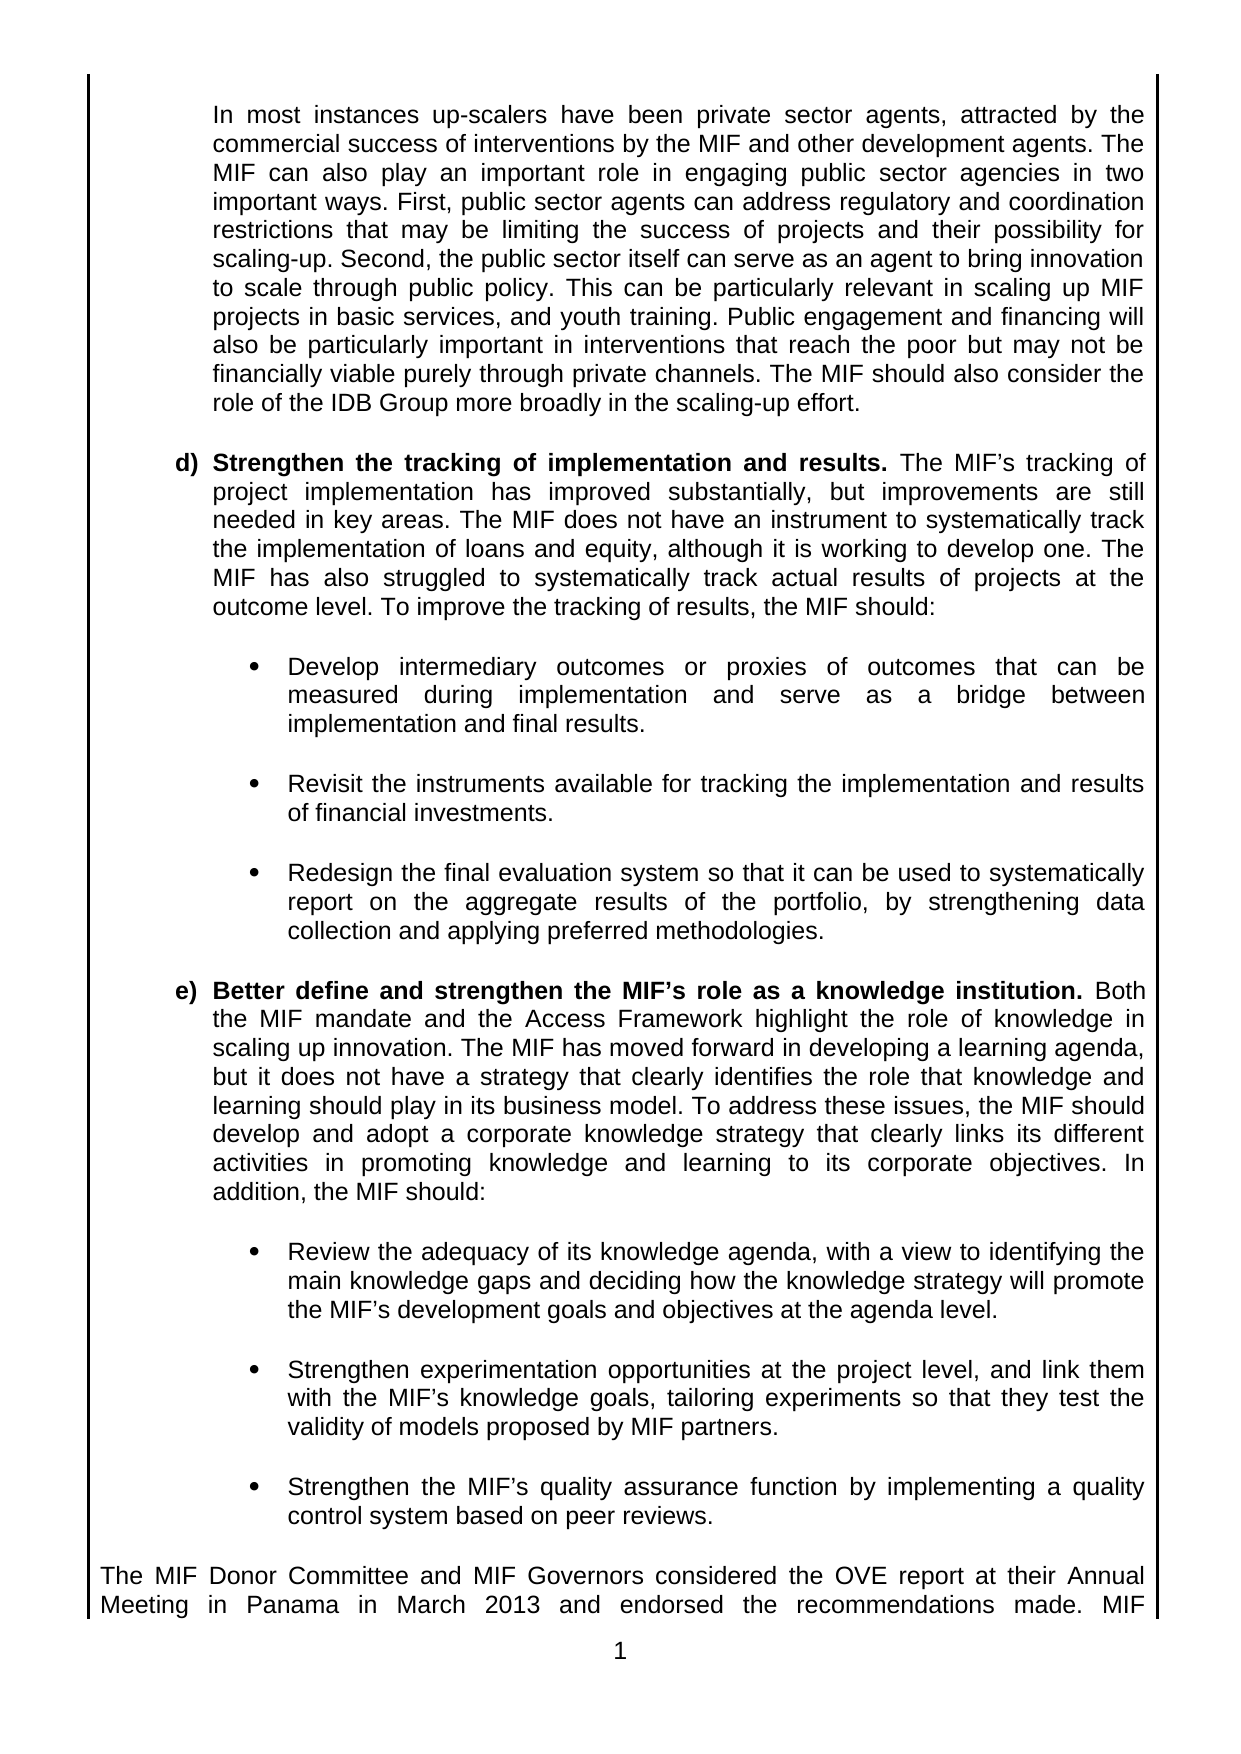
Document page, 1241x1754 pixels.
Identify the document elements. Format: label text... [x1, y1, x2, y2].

table_cell 3.1 Assess any changes in evidence In 2011, the MIF published its first Development Effectiveness Review, which reported on the achievements on the project for the year 2010. This report did not present any quantitative data that measured MIF’s outcomes. DFID pushed for this weakness to be addressed. As a result, MIF revised its logframe and the format of the 2012 DER so that it reported progress against the indicators set out in the new logframe and on the quality, effectiveness and impact of the MIF’s work. In response to this weakness and to the recommendations made by OVE in its 2013 Mid Term Evaluation (see section 3.2 below), the MIF has improved the DER so that it is a more user-friendly annual reference that assesses the effectiveness and impact of the breadth of MIF activities. In 2013, the MIF introduced a new best practice Corporate Results Framework (CRF) to ensure that the MIF’s impact is better assessed. The CRF will harmonise development metrics, aggregate results ensure that future work is aligned to the MIF’s strategic priorities. The CRF allows for the flexible and innovative nature of the MIF and focuses on the results and impacts of the MIF’s portfolio. The CRF will also track the production and influence of knowledge products as well how the MIF addresses key cross cutting issues such as targeting poor and vulnerable populations, empowering women, reaching excluded populations and youth, Once fully rolled out the CRF will provide a broad overview of the MIF’s development effectiveness. It is too early to give any information on improved evidence of the MIF’s performance following the CRF’s introduction. 3.2 Set out what plans are in place for an evaluation. In 2007 Donors approved the replenishment for the MIF (MIF II) and, as part of the replenishment agreement, required that an evaluation exercise be conducted at the Mid Term point of that replenishment. This evaluation, which had the same two objectives as the first OVE evaluation of MIF I was timed so that the final results are available to inform both MIF Donors and MIF Management about the institution’s performance during MIF II. In October 2010, the MIF Governors requested a second independent evaluation be undertaken by the IDB’s Office of Oversight and Evaluation. (OVE). This request was also supported by the MIF Donors Committee. The evaluation began in 2012 and was taken in two phases: the first at strategic and operations levels, and the second at project level. During 2012 OVE reviewed 299 active MIF projects as part of this evaluation. The evaluation focused on results, risk, market impacts, knowledge creation and the project’s mandate and objectives. This evaluation serves an accountability role but will also inform future MIF activity. The MIF is also planning to continue to commission further end-term and impact evaluations on its programmes in years to come. 2013 OVE Evaluation overview. MIF operations were well aligned with its mandated purpose of promotion of growth, and the institution has complied with its mandate of targeting small firms. The MIF also increased focus over time and new areas of work are better aligned with current development approaches to promote growth and small enterprises, predominately working with firms with revenues under $50,000. The MIF also innovates, uses technology and share knowledge, promoting the use of technology in access to both finance and markets. Innovations have enabled projects to introduce products, services or processes that are new to local markets. The MIF has also promoted the exchange of information and knowledge through its dissemination of activities and its broad network of development partners. The MIF has not been relevant in promoting regulatory and legal frameworks and has little success in its efforts in promoting regional integration. As the MIF moved away from direct engagement with public sector actors, it became less involved with legal and regulatory reform. While the MIF experimented with developing a poverty model, it has not found a clear way to respond to its poverty reduction mandate. The MIF has a clear mandate to promote poverty reduction through private sector development, but the evaluation showed that MIF projects do not directly reach a high proportion of poor people, although more projects reach low-income beneficiaries. While MIF projects are praised for their high level of innovation, experimentation and good execution, they also have a high incidence of failure and consequently issues with sustainability. Some degree of failure is to be expected for an institution that attempts to innovate, but high risks and high innovation can result in failure. The MIFs current approach to failure in experimentation is ad-hoc and does not explicitly take into consideration the rewards and the risks as part of its development model. At a thematic level MIFs results have been varied, with some approaches showing more success than others. The MIF had early success in producing “systematic impacts” mainly it its work on developing the micro-financing industry in LAC. The MIF showed mixed results in achieving impacts that go beyond immediate beneficiaries. The MIF is a unique organisation with comparative advantages that position it to have continued success in promoting the development of micro and small enterprises in LAC. The MIF is innovative and experimental in nature, and it has developed a network of development practitioners and partners. It has also achieved a high level of autonomy within the IDB Group, which has allowed it to experiment with new approaches to private sector development in LAC. The MIF has forged alliances with private sector organizations and development agencies that have allowed it to increasingly leverage its financial resources over time. Recommendations: for the remaining period of MIF II effectiveness and the future replenishment (MIF III). The OVE’s Evaluation Report published in 2013 made five recommendations to build on the MIF’s comparative advantages, while strengthening the institution. Implement a corporate results framework, ensuring that it preserves the MIF’s flexibility to innovate. The Access Framework provides guidance on areas in which the MIF will and will not work. However, the MIF lacks corporate-level goals and targets, and the identification of objectives and targets is uneven at the topic level. The MIF should implement a corporate results framework that builds on the strategic guidance provided by the Access Framework, tailoring it to afford ample room for innovation and flexibility at the programmatic level. Better define the MIF’s strategy for targeting low-income beneficiaries and promoting poverty reduction. The MIF can best address poverty through flexible strategies that target MSMEs and employment and that focus on market segments that reach low-income beneficiaries. Further specify and clarify the role of the public sector in scaling up innovation. To attain systemic impact, the MIF must be able to scale up innovation. In most instances up-scalers have been private sector agents, attracted by the commercial success of interventions by the MIF and other development agents. The MIF can also play an important role in engaging public sector agencies in two important ways. First, public sector agents can address regulatory and coordination restrictions that may be limiting the success of projects and their possibility for scaling-up. Second, the public sector itself can serve as an agent to bring innovation to scale through public policy. This can be particularly relevant in scaling up MIF projects in basic services, and youth training. Public engagement and financing will also be particularly important in interventions that reach the poor but may not be financially viable purely through private channels. The MIF should also consider the role of the IDB Group more broadly in the scaling-up effort. Strengthen the tracking of implementation and results. The MIF’s tracking of project implementation has improved substantially, but improvements are still needed in key areas. The MIF does not have an instrument to systematically track the implementation of loans and equity, although it is working to develop one. The MIF has also struggled to systematically track actual results of projects at the outcome level. To improve the tracking of results, the MIF should: Develop intermediary outcomes or proxies of outcomes that can be measured during implementation and serve as a bridge between implementation and final results. Revisit the instruments available for tracking the implementation and results of financial investments. Redesign the final evaluation system so that it can be used to systematically report on the aggregate results of the portfolio, by strengthening data collection and applying preferred methodologies. Better define and strengthen the MIF’s role as a knowledge institution. Both the MIF mandate and the Access Framework highlight the role of knowledge in scaling up innovation. The MIF has moved forward in developing a learning agenda, but it does not have a strategy that clearly identifies the role that knowledge and learning should play in its business model. To address these issues, the MIF should develop and adopt a corporate knowledge strategy that clearly links its different activities in promoting knowledge and learning to its corporate objectives. In addition, the MIF should: Review the adequacy of its knowledge agenda, with a view to identifying the main knowledge gaps and deciding how the knowledge strategy will promote the MIF’s development goals and objectives at the agenda level. Strengthen experimentation opportunities at the project level, and link them with the MIF’s knowledge goals, tailoring experiments so that they test the validity of models proposed by MIF partners. Strengthen the MIF’s quality assurance function by implementing a quality control system based on peer reviews. The MIF Donor Committee and MIF Governors considered the OVE report at their Annual Meeting in Panama in March 2013 and endorsed the recommendations made. MIF management was asked to develop an action plan to implement OVE’s recommendations. This action plan was submitted to the Donor Committee for approval between May and September 2013 and the following actions were agreed. Corporate Results Framework: The MIF completed its new corporate results framework in the Summer of 2013. This framework incorporates both a top-down strategic approach as well as a bottom-up aggregation of a core set of Agenda indicators. The MIF built its CRF (i) by establishing Agenda specific indicators and harmonising these indicators as much as possible across Agendas; (ii) by aggregating results across Agendas for a selected group of the most important indicators; and, (iii) by building infrastructure within the MIF’s information systems to support the operationalisation of the CRF. The development of the MIF CRF has benefited from a best practice review of metrics in similar organizations and a consultant review by recognised experts in the field. The MIF will operationalise and systematise the CRF between now and 31 December 2015, integrating its indicators in other project design and monitoring tools, e.g. the Project Status Reports (PSRs). As part of this work, the MIF will develop policies, procedures, guidelines, training, and other tools so that the data generated from projects and other MIF work can feed into top-level indicators. The MIF’s information systems will be modified to adjust to this framework. The goal is a fully integrated project management system from which project design teams can incorporate framework indicators at the design phase, and where relevant results and impacts recorded during execution in the PSR system feed into corporate level result and impact measurements. Strategy for Poverty Reduction: Management and the Donor Committee agreed with OVE’s conclusion that the MIF can best address poverty through flexible strategies that target MSMEs and that focus on market segments that reach poor and economically vulnerable beneficiaries; and that the MIF is more successful when it adopts a flexible approach to poverty, seeks to reach both low-income and vulnerable populations, and emphasises both poverty targeting and effectiveness. The MIF is designing and implementing better procedures and tools to systematically and explicitly target poor and vulnerable beneficiaries and to identify projects with particular poverty reduction potential. The MIF’s project eligibility document, the Abstract, must now include ex ante description of the intended or likely income levels of project beneficiaries, when possible backed by evidence. Abstracts clearly specify whether the majority of project beneficiaries are classified as poor or low-income as defined by nationally and internationally accepted standards, just as it already includes an integrated gender analysis of the planned project activities and expected impact. The Quality for Effectiveness in Development (QED) tool, which scores a project at several stages of development and implementation, now scores each project’s contribution to the MIF’s poverty reduction objective. The CRF also establishes a target at the portfolio level for the share of projects that target poor and low-income populations. The MIF now requires all projects to conduct a baseline and end line of beneficiaries’ income or other measures of economic and social welfare. These results will be aggregated at the corporate level by the number of beneficiaries who record certain levels of income growth. For the MIF’s work with firms, the MIF will conduct evaluations and thematic studies for a sample of projects to track employee income levels and job creation effects. The Role of the Public Sector in Scaling Up Innovation: The MIF Donor Committee agreed that the existing approach to partnership with the public sector should be further systematised, and greater emphasis placed on the scaling up of public sector involvement. Going forward, the MIF will work in two principal ways: (i) it will build institutional capacity to address policy/regulatory challenges in particular sectors while simultaneously piloting projects or new business models; and, (ii) it will engage the public sector as a key agent for scaling successful models through public policy, regulatory, and programming decisions. One example of the first approach is the high-profile program of the MIF on remittances to directly provide governments with support to better regulate remittance markets, while also testing project models. This program, which provided advice and training to policymakers across the region, resulted in the adoption of several MIF-recommended laws in the region, has been replicated by the World Bank in Africa and Asia, and has resulted in MIF remittance measurement tools being adopted by the IMF. Another example of this approach is the MIF’s work to help build institutional capacity in the area of PPPs. Through its PPP work, the MIF provided legal and regulatory advice to structure PPPs, helped build public capacity in national government PPP units, and helped both public and private actors understand the risks and rewards of a PPP structure. More recently, the MIF has combined this institution building effort with actual pre-feasibility PPP project-specific support to help countries reap early benefits from their newly empowered PPP units. On the second approach, the MIF has identified several sectors where more strategic engagement with the public sector can effect a scaling of MIF-piloted solutions. Examples of these include support for policies and market infrastructure to encourage the inclusion of formalised waste pickers in the recycling value chain, and policy actions to improve the investment climate for private sector renewable energy investment coming from the Climatescope country analysis. Tracking of Implementation and Results: Since the adoption of the Access Framework, improving result and impact measurement has been a priority of the MIF. Specific changes have been made at key points of the project cycle to ensure better outcome measurement. These actions include better identification of appropriate outcome indicators at design: including intermediary outcomes and proxies; improved supervision tools, such as a revised PSR and the recently launched Annual Supervision Report (ASR) system for investments; added controls for preserving the integrity of project indicators during execution; better resource allocation for tracking and monitoring indicators during implementation; and improved design of final evaluations to better extract outcomes at project completion. To improve design, MIF information systems are being adapted to include the “MIF Designer,” a set of web-based project design tools, based on best practices in results-based project management, that walk project teams through the necessary steps to articulate a problem tree and a theory of change, design and budget a project, and identify appropriate indicators. The MIF already uses a robust PSR system to track indicators during project implementation. In order to meet OVE’s recommendation that similar systems be implemented for loans and equity investment, in 2012 the MIF launched new systems to replace manual supervision. The new ASR system (which includes the Annual Fund Supervision Reports, or AFSRs, for investments in venture capital funds) is an online platform that allows clients to electronically send critical performance data to the MIF, and facilitates investment officer access to project and portfolio performance. As recommended in the OVE report, the MIF plans to make better use of projects’ final evaluations in order to more systematically assess the outcomes of various portfolios. This objective is being met through action to standardise and improve the quality of project evaluations. The MIF is currently designing a user-friendly, web-based evaluation toolkit. This toolkit will incorporate international best practices and will outline minimum standards of quality for evaluation of MIF projects. The MIF as a Knowledge Institution: The Donor Committee agreed that MIF’s structure of multiple topics and agendas necessitates a corporate knowledge strategy that builds a sturdy platform on four pillars that provide common support for all MIF projects and teams. These pillars are: i) identification of knowledge gaps and creation of knowledge; ii) quality assurance and organisation of knowledge; iii) outreach and knowledge dissemination; and, iv) learning and catalysing from knowledge. As the MIF consolidates its knowledge cycle, it will be in a better position to translate project experience and other learning into systemic impact. To address this challenge the MIF will; (i) more systematically identify knowledge gaps through internal efforts and through engaging with key stakeholders, (ii) create online tools to help MIF staff and executing agencies produce high quality knowledge products, (iii) strengthen executing agency capacity to produce and manage knowledge, (iv) establish better knowledge product review mechanisms to assure quality, (v) improve the functioning of the MIF website and social networking as knowledge platforms, and (vi) expand South-South knowledge transfer programs that take important knowledge in efficient ways from one part of the region to others. To clearly identify knowledge gaps at the Agenda level, MIF management has agreed that every team will review their knowledge goals and develop a set of key questions that define specific knowledge gaps. Knowledge products for each project and any other activity can then accordingly be tailored to advance the defined knowledge goals and fill the gaps identified by the teams. In order to track the progress of these products and activities, and to be able to manage knowledge generation in an effective way, the MIF will develop and implement a knowledge product tracking tool. To better engage stakeholders to identify knowledge gaps, the MIF will make more effective use of the MIF’s knowledge sharing conferences such as Foromic and PPPAmericas. These conferences and other MIF knowledge events offer valuable opportunities for prioritizing pressing problems, dialoging with the private and public sectors, and crowd sourcing innovative business models and development solutions. The MIF will deploy conference knowledge products to gather the lessons learned and experiences shared at these conferences and disseminate them beyond direct attendees. [90, 74, 1156, 1618]
